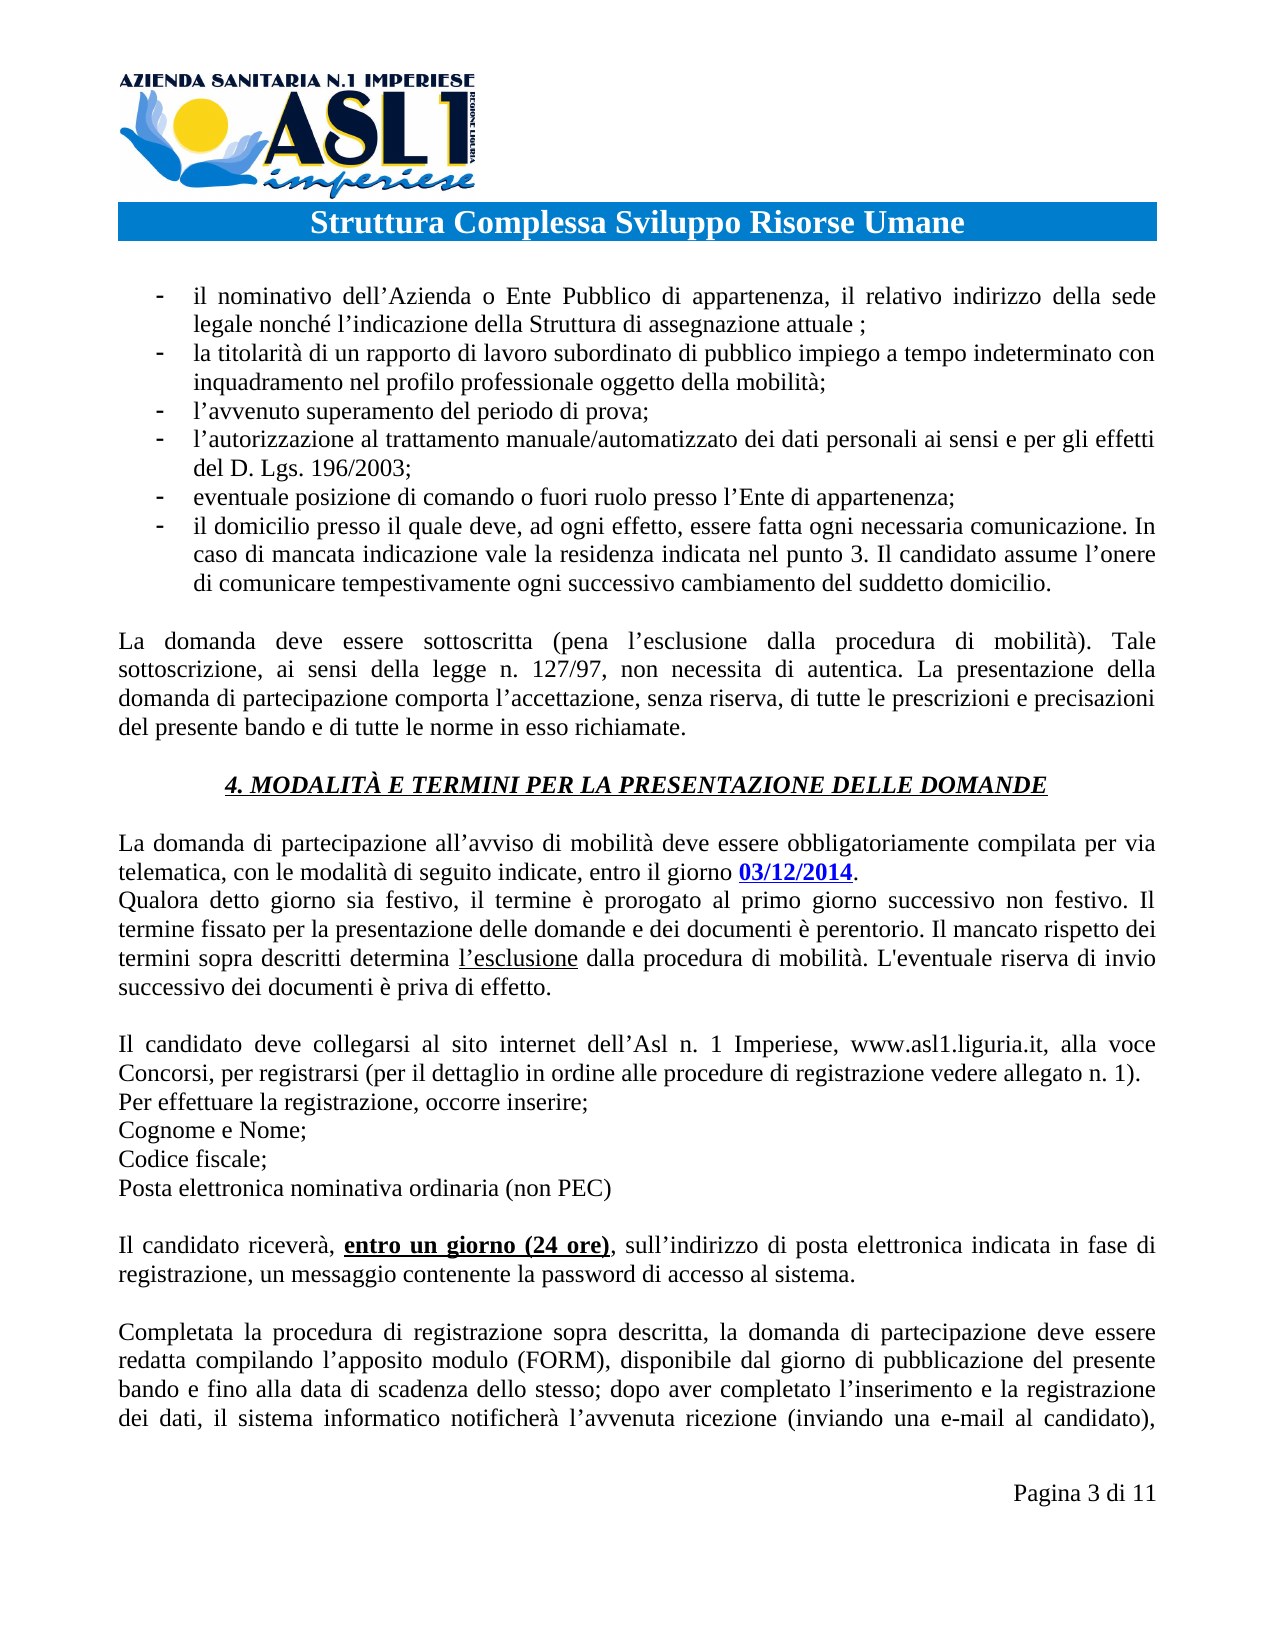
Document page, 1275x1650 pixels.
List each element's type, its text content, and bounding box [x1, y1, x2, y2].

list eventuale posizione di comando o fuori ruolo presso l’Ente di appartenenza; [156, 482, 1157, 511]
text Per effettuare la registrazione, occorre inserire; [118, 1087, 1157, 1115]
text Codice fiscale; [118, 1144, 1157, 1173]
list il nominativo dell’Azienda o Ente Pubblico di appartenenza, il relativo indirizzo della sede legale nonché l’indicazione della Struttura di assegnazione attuale ; [156, 281, 1157, 338]
text Il candidato riceverà, entro un giorno (24 ore), sull’indirizzo di posta elettronica indicata in fase di registrazione, un messaggio contenente la password di accesso al sistema. [118, 1230, 1157, 1288]
text Il candidato deve collegarsi al sito internet dell’Asl n. 1 Imperiese, www.asl1.liguria.it, alla voce Concorsi, per registrarsi (per il dettaglio in ordine alle procedure di registrazione vedere allegato n. 1). [118, 1029, 1157, 1087]
list il domicilio presso il quale deve, ad ogni effetto, essere fatta ogni necessaria comunicazione. In caso di mancata indicazione vale la residenza indicata nel punto 3. Il candidato assume l’onere di comunicare tempestivamente ogni successivo cambiamento del suddetto domicilio. [156, 511, 1157, 597]
subtitle 4. MODALITÀ E TERMINI PER LA PRESENTAZIONE DELLE DOMANDE [118, 770, 1157, 799]
text La domanda deve essere sottoscritta (pena l’esclusione dalla procedura di mobilità). Tale sottoscrizione, ai sensi della legge n. 127/97, non necessita di autentica. La presentazione della domanda di partecipazione comporta l’accettazione, senza riserva, di tutte le prescrizioni e precisazioni del presente bando e di tutte le norme in esso richiamate. [118, 626, 1157, 741]
picture [119, 74, 475, 199]
list l’autorizzazione al trattamento manuale/automatizzato dei dati personali ai sensi e per gli effetti del D. Lgs. 196/2003; [156, 424, 1157, 482]
text La domanda di partecipazione all’avviso di mobilità deve essere obbligatoriamente compilata per via telematica, con le modalità di seguito indicate, entro il giorno 03/12/2014. [118, 828, 1157, 885]
list l’avvenuto superamento del periodo di prova; [156, 396, 1157, 424]
text Qualora detto giorno sia festivo, il termine è prorogato al primo giorno successivo non festivo. Il termine fissato per la presentazione delle domande e dei documenti è perentorio. Il mancato rispetto dei termini sopra descritti determina l’esclusione dalla procedura di mobilità. L'eventuale riserva di invio successivo dei documenti è priva di effetto. [118, 885, 1157, 1000]
text Cognome e Nome; [118, 1115, 1157, 1144]
text Completata la procedura di registrazione sopra descritta, la domanda di partecipazione deve essere redatta compilando l’apposito modulo (FORM), disponibile dal giorno di pubblicazione del presente bando e fino alla data di scadenza dello stesso; dopo aver completato l’inserimento e la registrazione dei dati, il sistema informatico notificherà l’avvenuta ricezione (inviando una e-mail al candidato), [118, 1317, 1157, 1432]
list la titolarità di un rapporto di lavoro subordinato di pubblico impiego a tempo indeterminato con inquadramento nel profilo professionale oggetto della mobilità; [156, 338, 1157, 396]
text Posta elettronica nominativa ordinaria (non PEC) [118, 1173, 1157, 1202]
